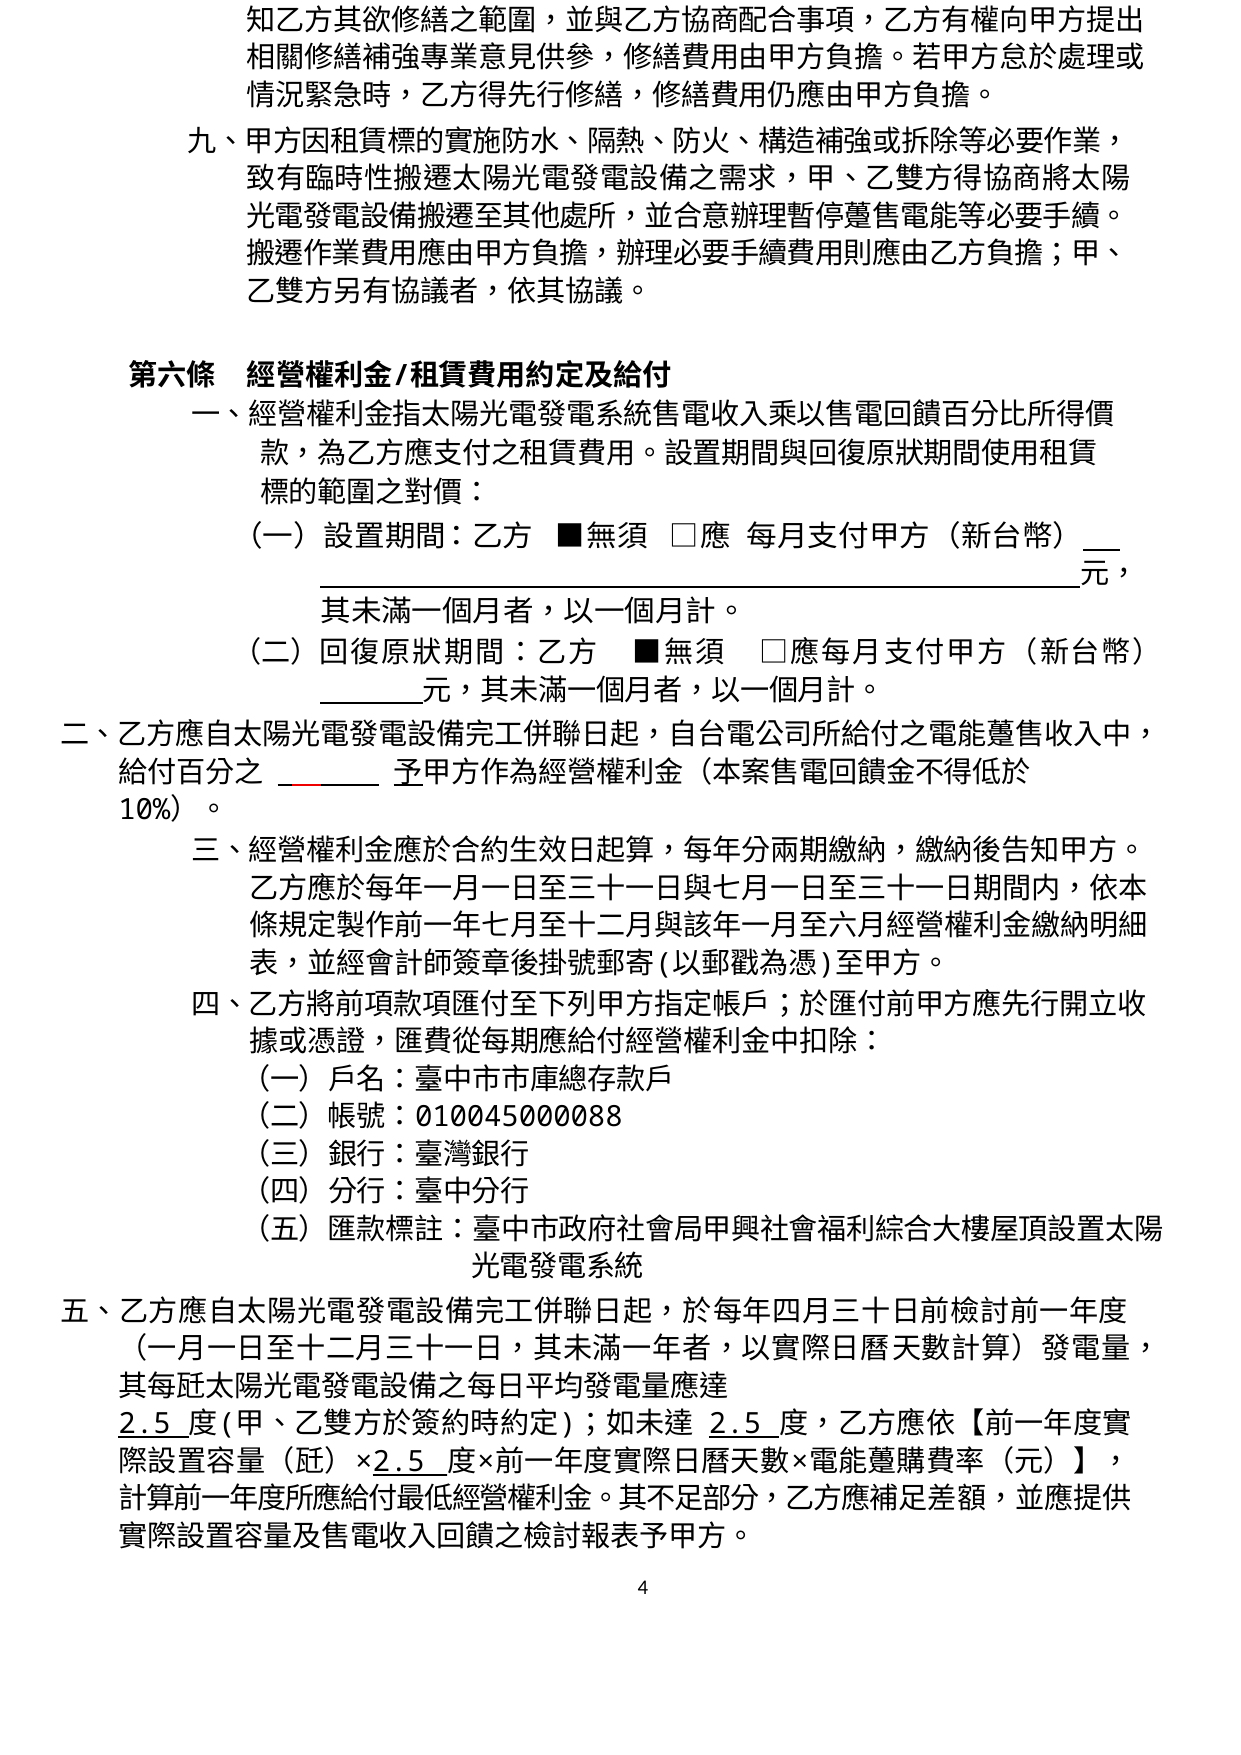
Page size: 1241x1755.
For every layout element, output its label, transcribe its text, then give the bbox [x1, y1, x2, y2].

text 款，為乙方應支付之租賃費用。設置期間與回復原狀期間使用租賃 [191, 433, 1167, 471]
text （一）戶名：臺中市市庫總存款戶 [241, 1059, 1167, 1097]
text 二、乙方應自太陽光電發電設備完工併聯日起，自台電公司所給付之電能躉售收入中，給付百分之 予甲方作為經營權利金（本案售電回饋金不得低於10%）。 [60, 714, 1131, 827]
text （二）回復原狀期間：乙方 ■無須 □應每月支付甲方（新台幣） [232, 632, 1167, 670]
subtitle 第六條 經營權利金/租賃費用約定及給付 [128, 355, 1167, 393]
text 九、甲方因租賃標的實施防水、隔熱、防火、構造補強或拆除等必要作業，致有臨時性搬遷太陽光電發電設備之需求，甲、乙雙方得協商將太陽光電發電設備搬遷至其他處所，並合意辦理暫停躉售電能等必要手續。搬遷作業費用應由甲方負擔，辦理必要手續費用則應由乙方負擔；甲、乙雙方另有協議者，依其協議。 [187, 121, 1131, 309]
text 知乙方其欲修繕之範圍，並與乙方協商配合事項，乙方有權向甲方提出相關修繕補強專業意見供參，修繕費用由甲方負擔。若甲方怠於處理或情況緊急時，乙方得先行修繕，修繕費用仍應由甲方負擔。 [187, 0, 1161, 112]
text （五）匯款標註：臺中市政府社會局甲興社會福利綜合大樓屋頂設置太陽 [241, 1209, 1167, 1247]
text （二）帳號：010045000088 [241, 1097, 1167, 1134]
text 光電發電系統 [241, 1247, 1167, 1284]
text 三、經營權利金應於合約生效日起算，每年分兩期繳納，繳納後告知甲方。乙方應於每年一月一日至三十一日與七月一日至三十一日期間内，依本條規定製作前一年七月至十二月與該年一月至六月經營權利金繳納明細表，並經會計師簽章後掛號郵寄(以郵戳為憑)至甲方。 [191, 831, 1167, 981]
text 元，其未滿一個月者，以一個月計。 [320, 670, 1167, 707]
text 2.5 度(甲、乙雙方於簽約時約定)；如未達 2.5 度，乙方應依【前一年度實際設置容量（瓩）×2.5 度×前一年度實際日曆天數×電能躉購費率（元）】，計算前一年度所應給付最低經營權利金。其不足部分，乙方應補足差額，並應提供實際設置容量及售電收入回饋之檢討報表予甲方。 [118, 1404, 1131, 1554]
text 一、經營權利金指太陽光電發電系統售電收入乘以售電回饋百分比所得價 [191, 394, 1167, 432]
text 四、乙方將前項款項匯付至下列甲方指定帳戶；於匯付前甲方應先行開立收 據或憑證，匯費從每期應給付經營權利金中扣除： [191, 984, 1167, 1059]
text 五、乙方應自太陽光電發電設備完工併聯日起，於每年四月三十日前檢討前一年度（一月一日至十二月三十一日，其未滿一年者，以實際日曆天數計算）發電量，其每瓩太陽光電發電設備之每日平均發電量應達 [60, 1291, 1131, 1404]
text 標的範圍之對價： [191, 472, 1167, 509]
text （三）銀行：臺灣銀行 [241, 1134, 1167, 1172]
text （一）設置期間：乙方 ■無須 □應 每月支付甲方（新台幣） 元，其未滿一個月者，以一個月計。 [232, 516, 1131, 629]
text （四）分行：臺中分行 [241, 1172, 1167, 1209]
